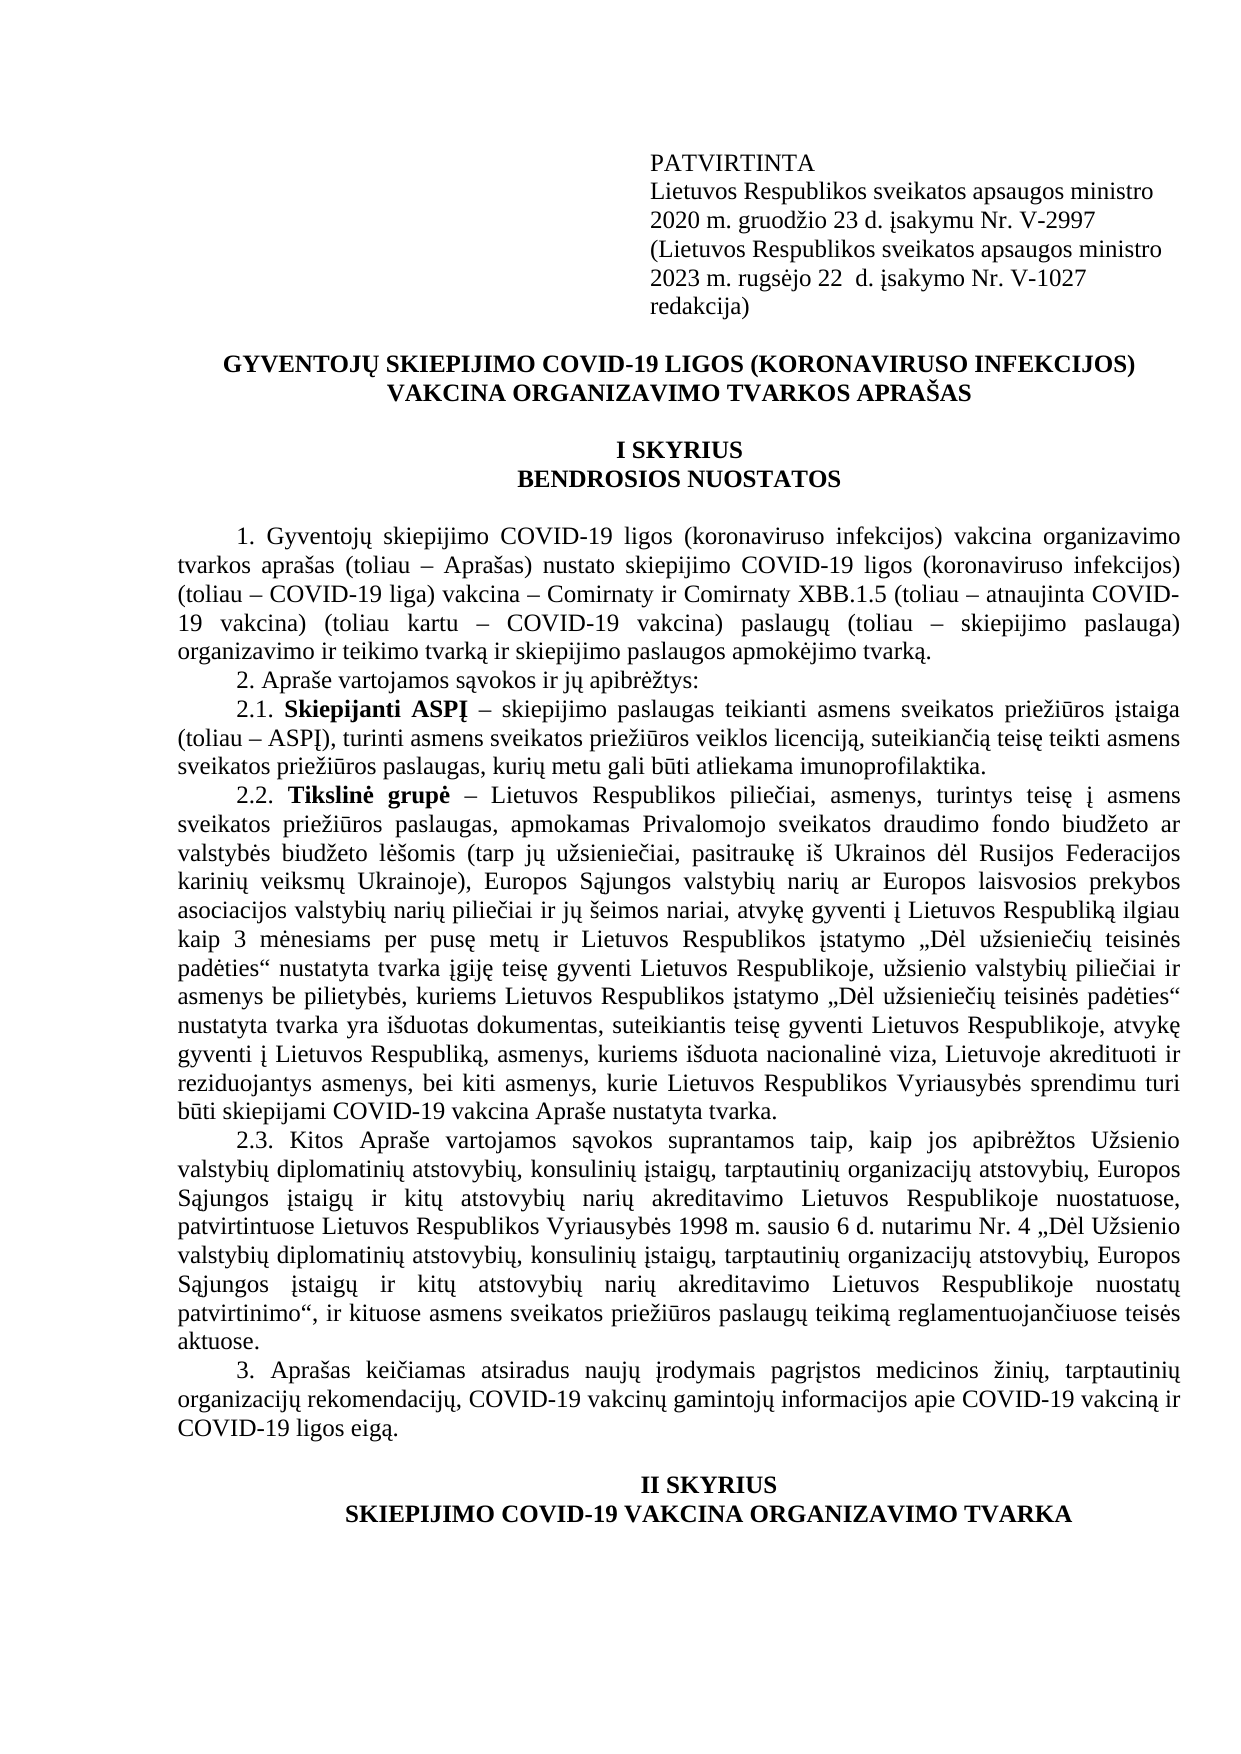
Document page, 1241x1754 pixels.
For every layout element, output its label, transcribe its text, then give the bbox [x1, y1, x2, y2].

text 2020 m. gruodžio 23 d. įsakymu Nr. V-2997 [650, 205, 1181, 234]
text BENDROSIOS NUOSTATOS [177, 464, 1181, 493]
text SKIEPIJIMO COVID-19 VAKCINA ORGANIZAVIMO TVARKA [177, 1499, 1181, 1528]
text 2. Apraše vartojamos sąvokos ir jų apibrėžtys: [177, 665, 1181, 694]
text PATVIRTINTA [650, 148, 1181, 176]
text 1. Gyventojų skiepijimo COVID-19 ligos (koronaviruso infekcijos) vakcina organizavimo tvarkos aprašas (toliau – Aprašas) nustato skiepijimo COVID-19 ligos (koronaviruso infekcijos) (toliau – COVID-19 liga) vakcina – Comirnaty ir Comirnaty XBB.1.5 (toliau – atnaujinta COVID-19 vakcina) (toliau kartu – COVID-19 vakcina) paslaugų (toliau – skiepijimo paslauga) organizavimo ir teikimo tvarką ir skiepijimo paslaugos apmokėjimo tvarką. [177, 521, 1181, 665]
text Lietuvos Respublikos sveikatos apsaugos ministro [650, 176, 1181, 205]
text II SKYRIUS [177, 1470, 1181, 1499]
text 3. Aprašas keičiamas atsiradus naujų įrodymais pagrįstos medicinos žinių, tarptautinių organizacijų rekomendacijų, COVID-19 vakcinų gamintojų informacijos apie COVID-19 vakciną ir COVID-19 ligos eigą. [177, 1355, 1181, 1441]
text I SKYRIUS [177, 435, 1181, 464]
text (Lietuvos Respublikos sveikatos apsaugos ministro [650, 234, 1181, 263]
text 2.3. Kitos Apraše vartojamos sąvokos suprantamos taip, kaip jos apibrėžtos Užsienio valstybių diplomatinių atstovybių, konsulinių įstaigų, tarptautinių organizacijų atstovybių, Europos Sąjungos įstaigų ir kitų atstovybių narių akreditavimo Lietuvos Respublikoje nuostatuose, patvirtintuose Lietuvos Respublikos Vyriausybės 1998 m. sausio 6 d. nutarimu Nr. 4 „Dėl Užsienio valstybių diplomatinių atstovybių, konsulinių įstaigų, tarptautinių organizacijų atstovybių, Europos Sąjungos įstaigų ir kitų atstovybių narių akreditavimo Lietuvos Respublikoje nuostatų patvirtinimo“, ir kituose asmens sveikatos priežiūros paslaugų teikimą reglamentuojančiuose teisės aktuose. [177, 1125, 1181, 1355]
text 2.2. Tikslinė grupė – Lietuvos Respublikos piliečiai, asmenys, turintys teisę į asmens sveikatos priežiūros paslaugas, apmokamas Privalomojo sveikatos draudimo fondo biudžeto ar valstybės biudžeto lėšomis (tarp jų užsieniečiai, pasitraukę iš Ukrainos dėl Rusijos Federacijos karinių veiksmų Ukrainoje), Europos Sąjungos valstybių narių ar Europos laisvosios prekybos asociacijos valstybių narių piliečiai ir jų šeimos nariai, atvykę gyventi į Lietuvos Respubliką ilgiau kaip 3 mėnesiams per pusę metų ir Lietuvos Respublikos įstatymo „Dėl užsieniečių teisinės padėties“ nustatyta tvarka įgiję teisę gyventi Lietuvos Respublikoje, užsienio valstybių piliečiai ir asmenys be pilietybės, kuriems Lietuvos Respublikos įstatymo „Dėl užsieniečių teisinės padėties“ nustatyta tvarka yra išduotas dokumentas, suteikiantis teisę gyventi Lietuvos Respublikoje, atvykę gyventi į Lietuvos Respubliką, asmenys, kuriems išduota nacionalinė viza, Lietuvoje akredituoti ir reziduojantys asmenys, bei kiti asmenys, kurie Lietuvos Respublikos Vyriausybės sprendimu turi būti skiepijami COVID-19 vakcina Apraše nustatyta tvarka. [177, 780, 1181, 1125]
text redakcija) [650, 291, 1181, 320]
text GYVENTOJŲ SKIEPIJIMO COVID-19 LIGOS (KORONAVIRUSO INFEKCIJOS) VAKCINA ORGANIZAVIMO TVARKOS APRAŠAS [177, 349, 1181, 406]
text 2023 m. rugsėjo 22 d. įsakymo Nr. V-1027 [650, 263, 1181, 291]
text 2.1. Skiepijanti ASPĮ – skiepijimo paslaugas teikianti asmens sveikatos priežiūros įstaiga (toliau – ASPĮ), turinti asmens sveikatos priežiūros veiklos licenciją, suteikiančią teisę teikti asmens sveikatos priežiūros paslaugas, kurių metu gali būti atliekama imunoprofilaktika. [177, 694, 1181, 780]
